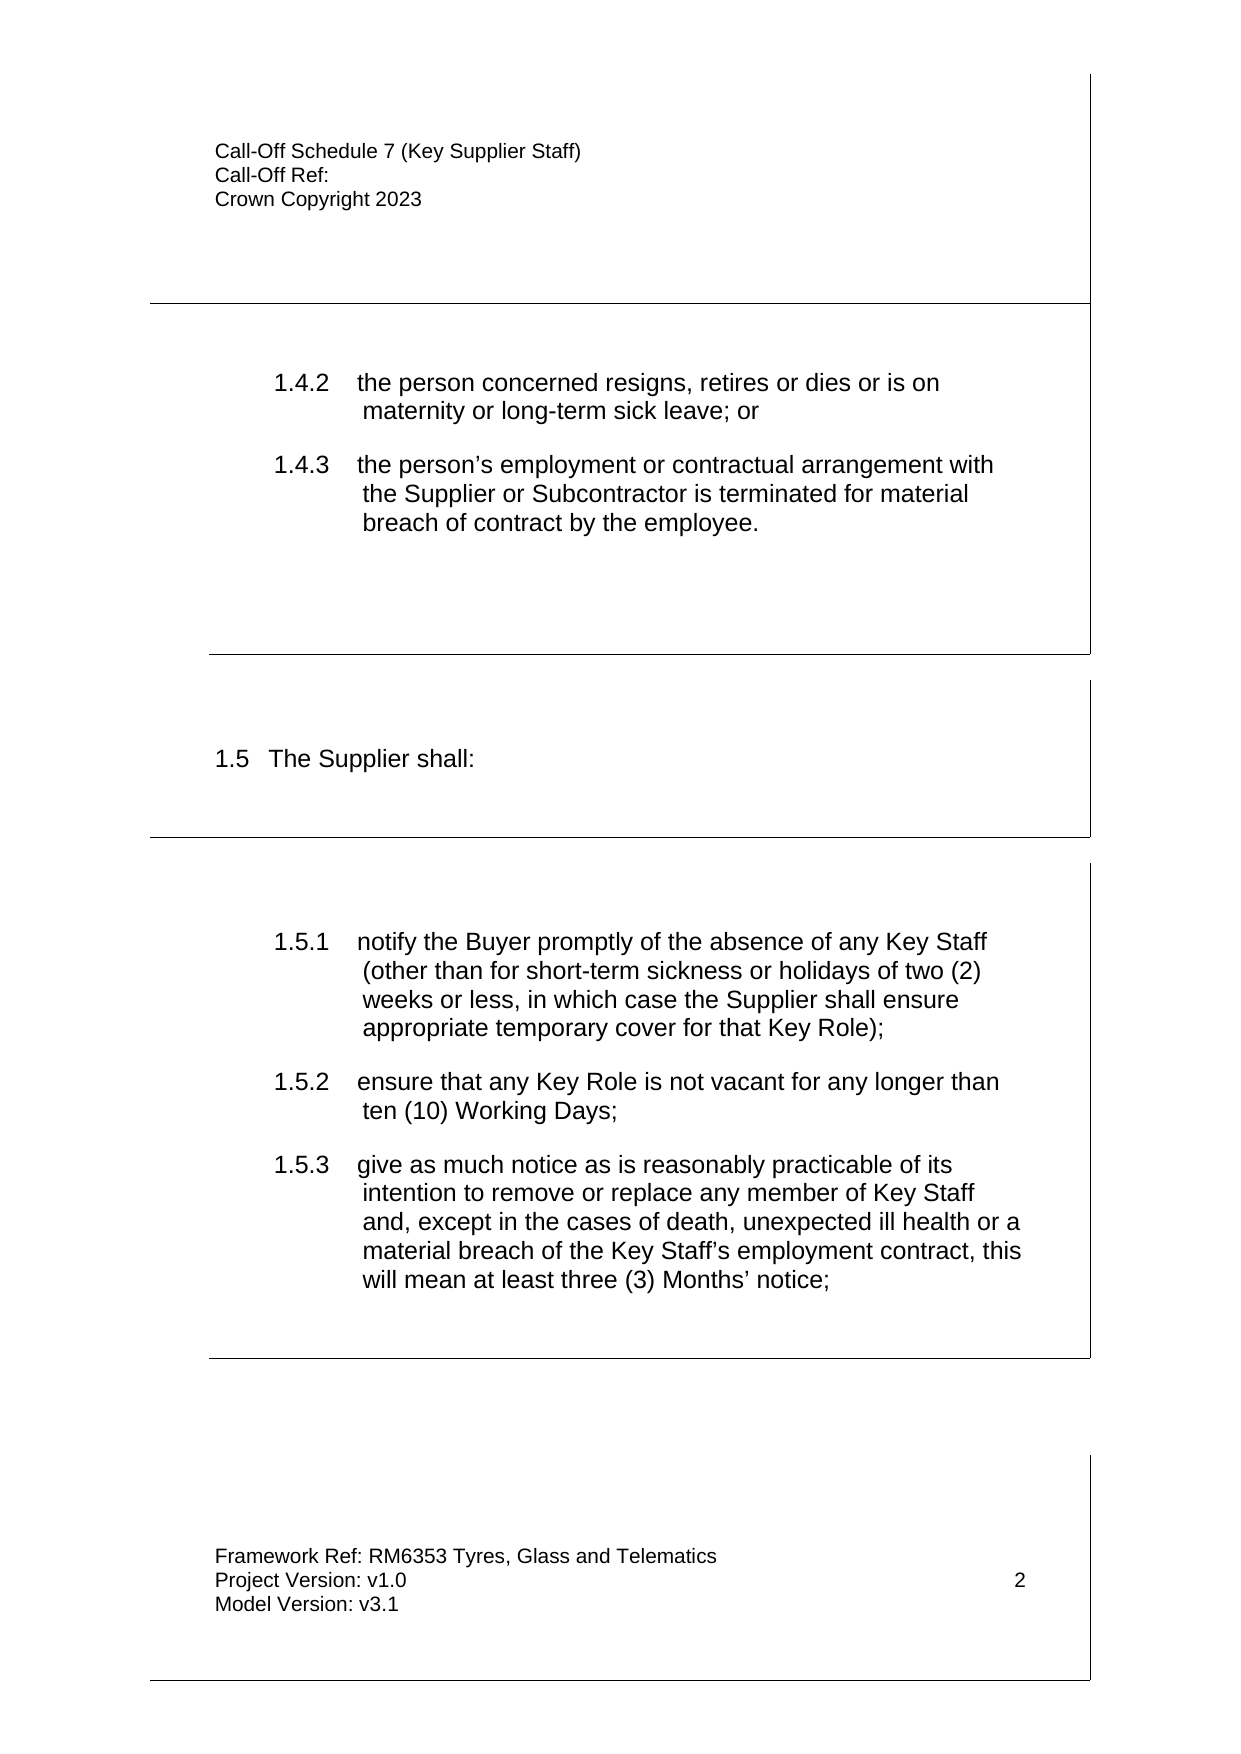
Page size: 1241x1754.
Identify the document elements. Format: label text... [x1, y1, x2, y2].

text 1.5.2 ensure that any Key Role is not vacant for any longer than ten (10) Working Days; [209, 1002, 1090, 1085]
text 1.4.3 the person’s employment or contractual arrangement with the Supplier or Subcontractor is terminated for material breach of contract by the employee. [209, 385, 1090, 536]
text 1.5.3 give as much notice as is reasonably practicable of its intention to remove or replace any member of Key Staff and, except in the cases of death, unexpected ill health or a material breach of the Key Staff’s employment contract, this will mean at least three (3) Months’ notice; [209, 1085, 1090, 1358]
text 1.5.1 notify the Buyer promptly of the absence of any Key Staff (other than for short-term sickness or holidays of two (2) weeks or less, in which case the Supplier shall ensure appropriate temporary cover for that Key Role); [209, 862, 1090, 1002]
text 1.4.2 the person concerned resigns, retires or dies or is on maternity or long-term sick leave; or [209, 303, 1090, 385]
text 1.5 The Supplier shall: [150, 679, 1090, 837]
